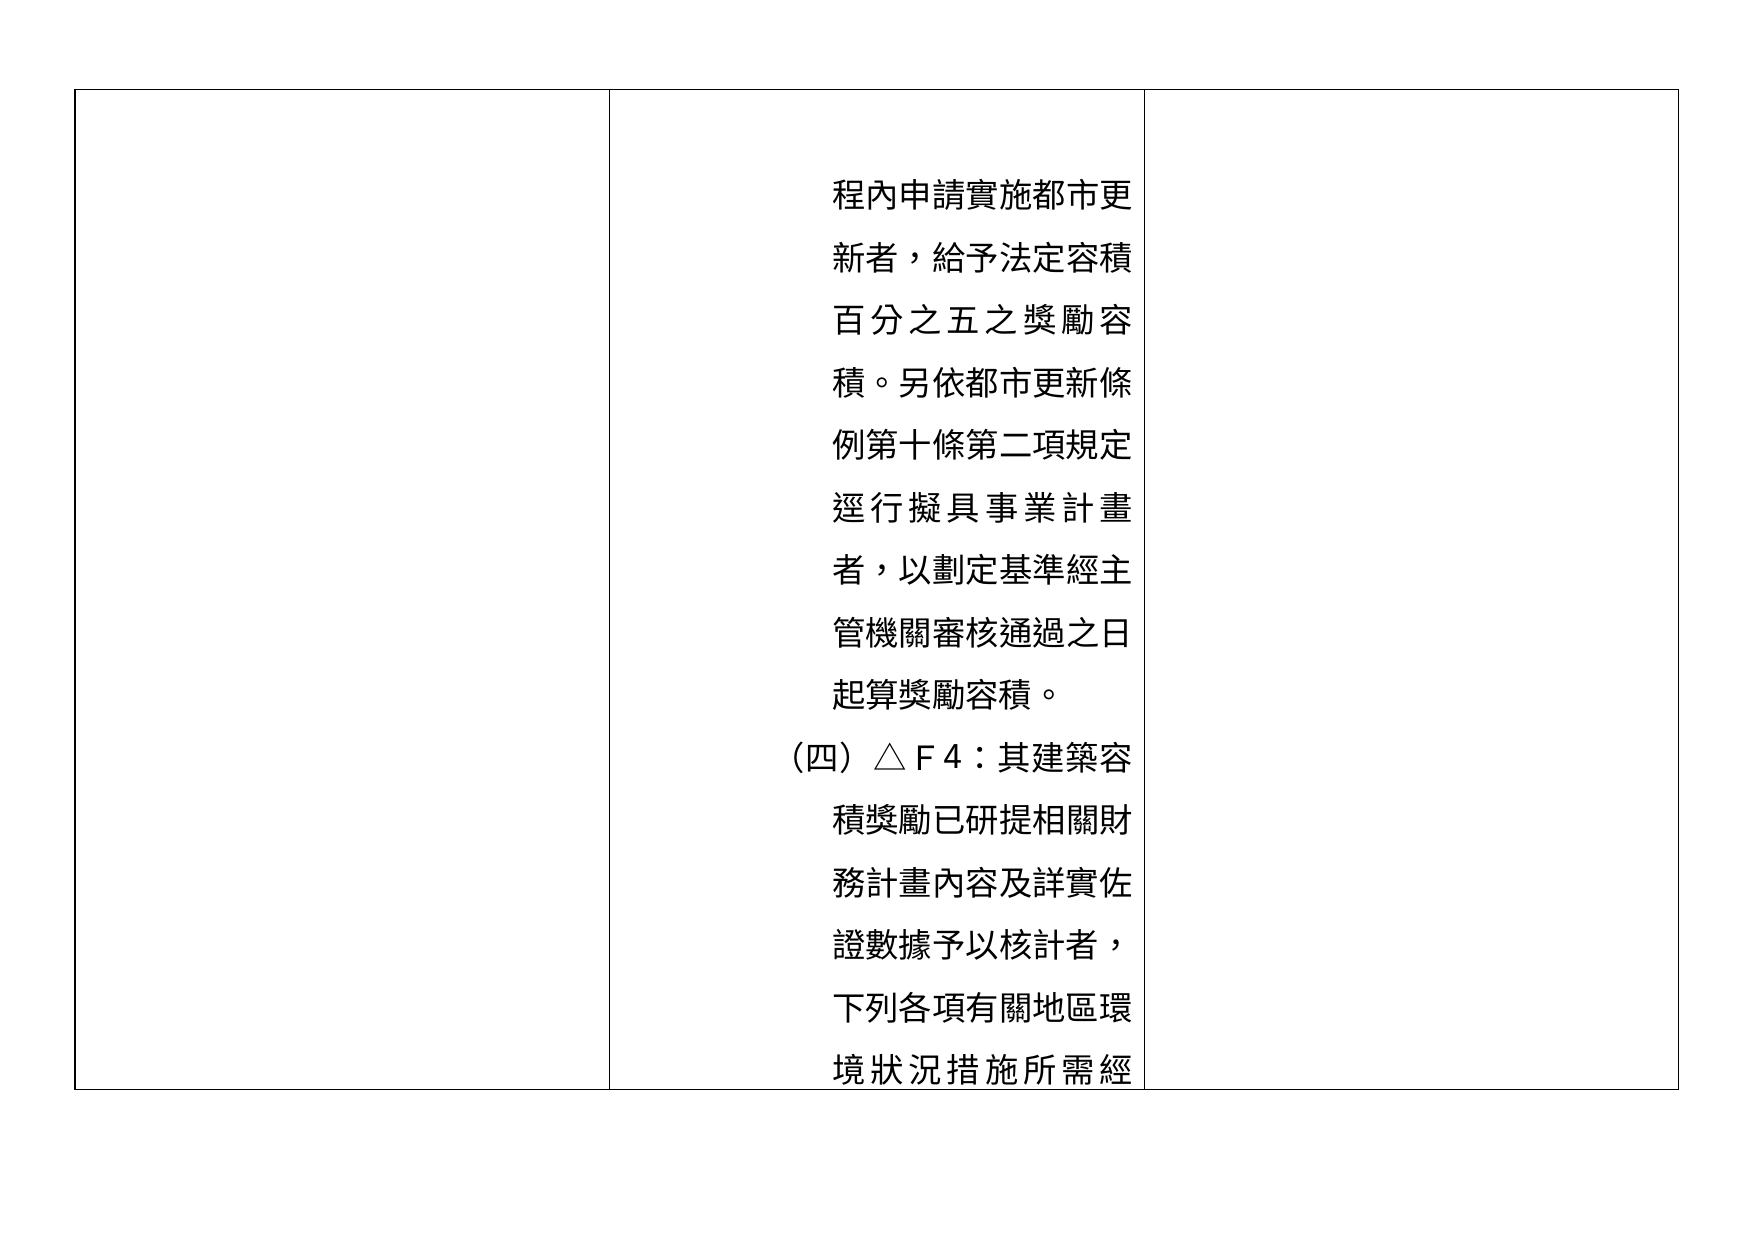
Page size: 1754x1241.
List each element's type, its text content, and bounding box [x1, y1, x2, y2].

table_cell [76, 90, 609, 1089]
table_cell 程內申請實施都市更新者，給予法定容積百分之五之獎勵容積。另依都市更新條例第十條第二項規定逕行擬具事業計畫者，以劃定基準經主管機關審核通過之日起算獎勵容積。 （四）△Ｆ4：其建築容積獎勵已研提相關財務計畫內容及詳實佐證數據予以核計者，下列各項有關地區環境狀況措施所需經 [610, 90, 1144, 1089]
table_cell [1145, 90, 1678, 1089]
